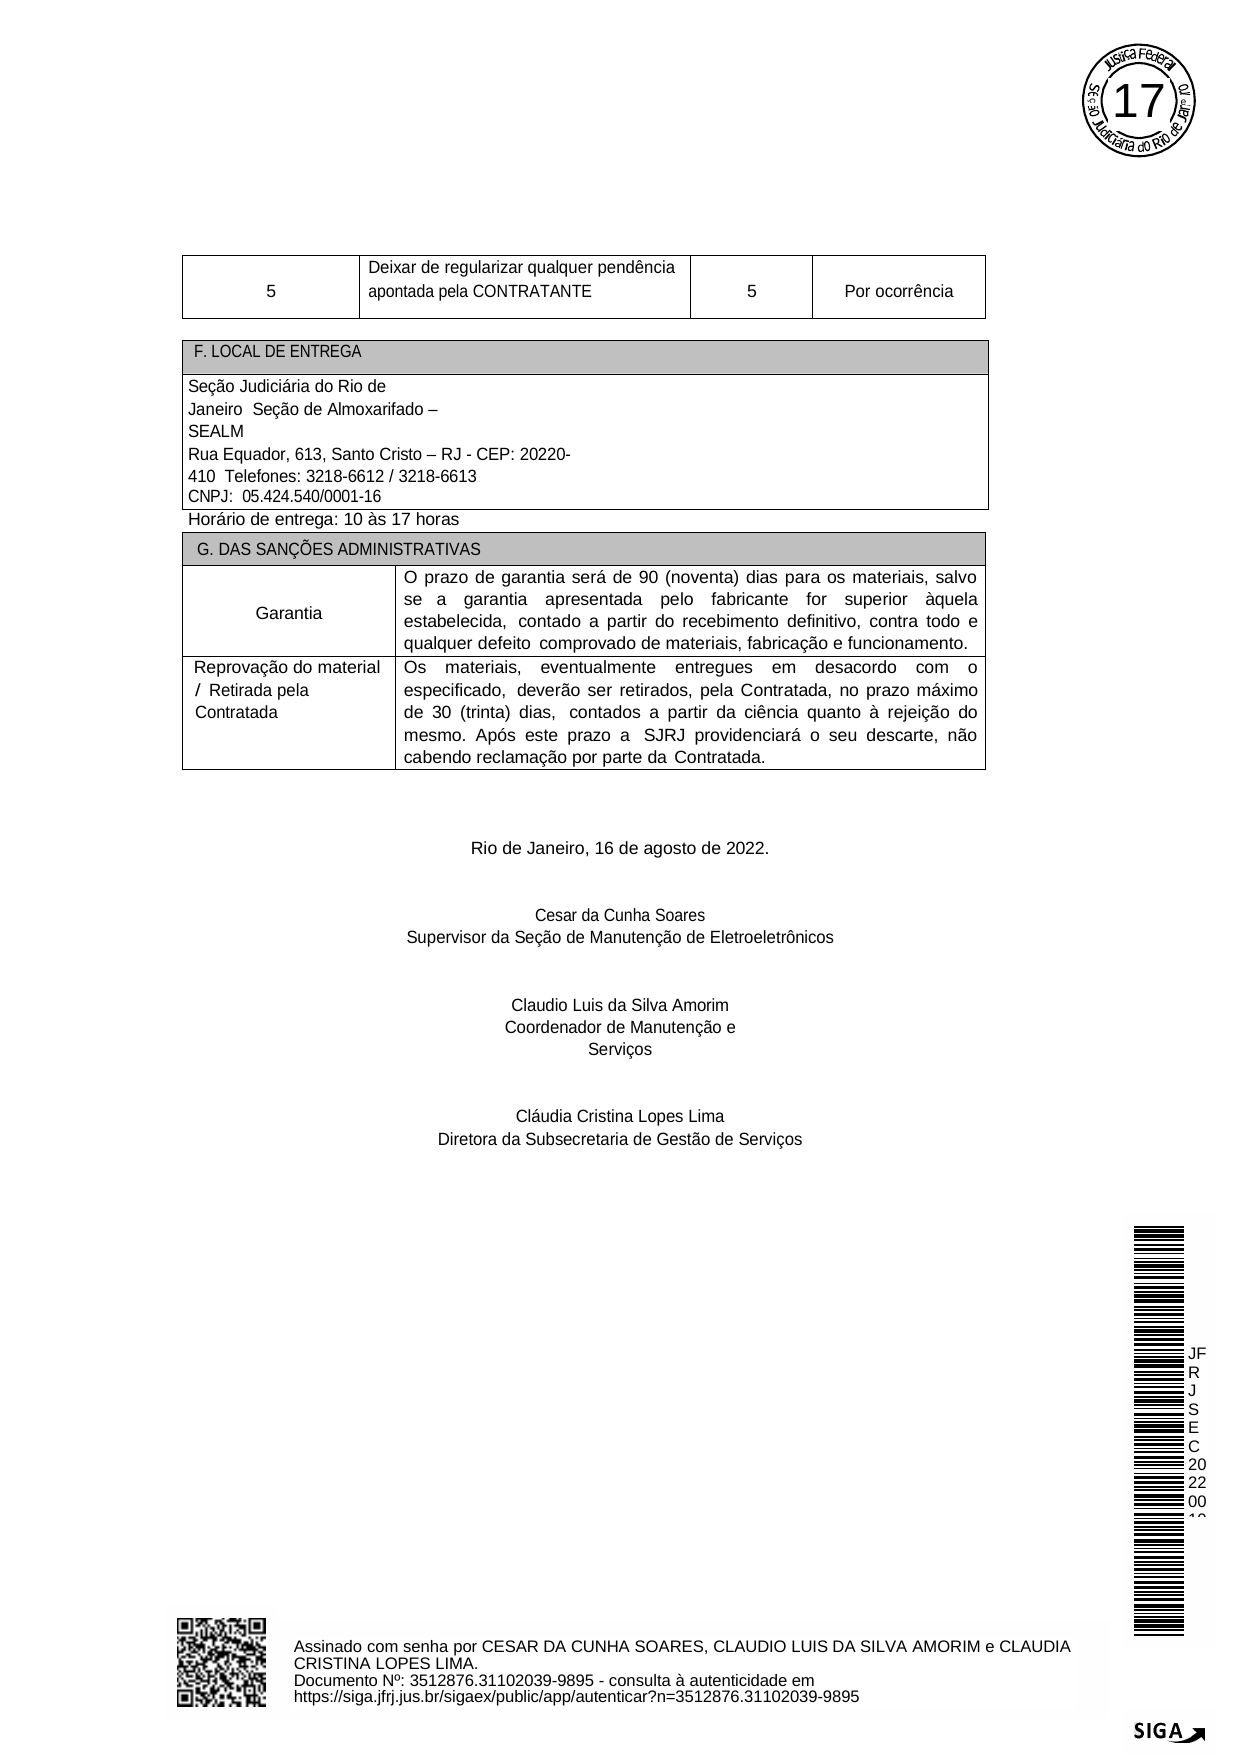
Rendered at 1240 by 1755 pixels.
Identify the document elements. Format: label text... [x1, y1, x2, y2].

text JFRJSEC202200105A [1188, 1345, 1207, 1517]
table_header Por ocorrência [813, 256, 985, 318]
text Cesar da Cunha Soares [224, 904, 1016, 925]
table_header Deixar de regularizar qualquer pendência apontada pela CONTRATANTE [360, 256, 690, 318]
text e [1180, 95, 1193, 105]
table_cell O prazo de garantia será de 90 (noventa) dias para os materiais, salvo se a garantia apresentada pelo fabricante for superior àquela estabelecida, contado a partir do recebimento definitivo, contra todo e qualquer defeito comprovado de materiais, fabricação e funcionamento. [396, 566, 985, 656]
text Supervisor da Seção de Manutenção de Eletroeletrônicos [224, 927, 1016, 947]
table_header 5 [691, 256, 812, 318]
table_cell Os materiais, eventualmente entregues em desacordo com o especificado, deverão ser retirados, pela Contratada, no prazo máximo de 30 (trinta) dias, contados a partir da ciência quanto à rejeição do mesmo. Após este prazo a SJRJ providenciará o seu descarte, não cabendo reclamação por parte da Contratada. [396, 657, 985, 768]
text Rio de Janeiro, 16 de agosto de 2022. [224, 837, 1016, 858]
table_cell Reprovação do material / Retirada pela Contratada [183, 657, 395, 768]
table_header 5 [183, 256, 359, 318]
table_header G. DAS SANÇÕES ADMINISTRATIVAS [183, 533, 985, 565]
text Claudio Luis da Silva Amorim Coordenador de Manutenção e Serviços [471, 994, 769, 1059]
text Cláudia Cristina Lopes Lima [224, 1106, 1016, 1127]
text Diretora da Subsecretaria de Gestão de Serviços [224, 1128, 1016, 1149]
table_cell Garantia [183, 566, 395, 656]
text ç [1088, 98, 1099, 106]
